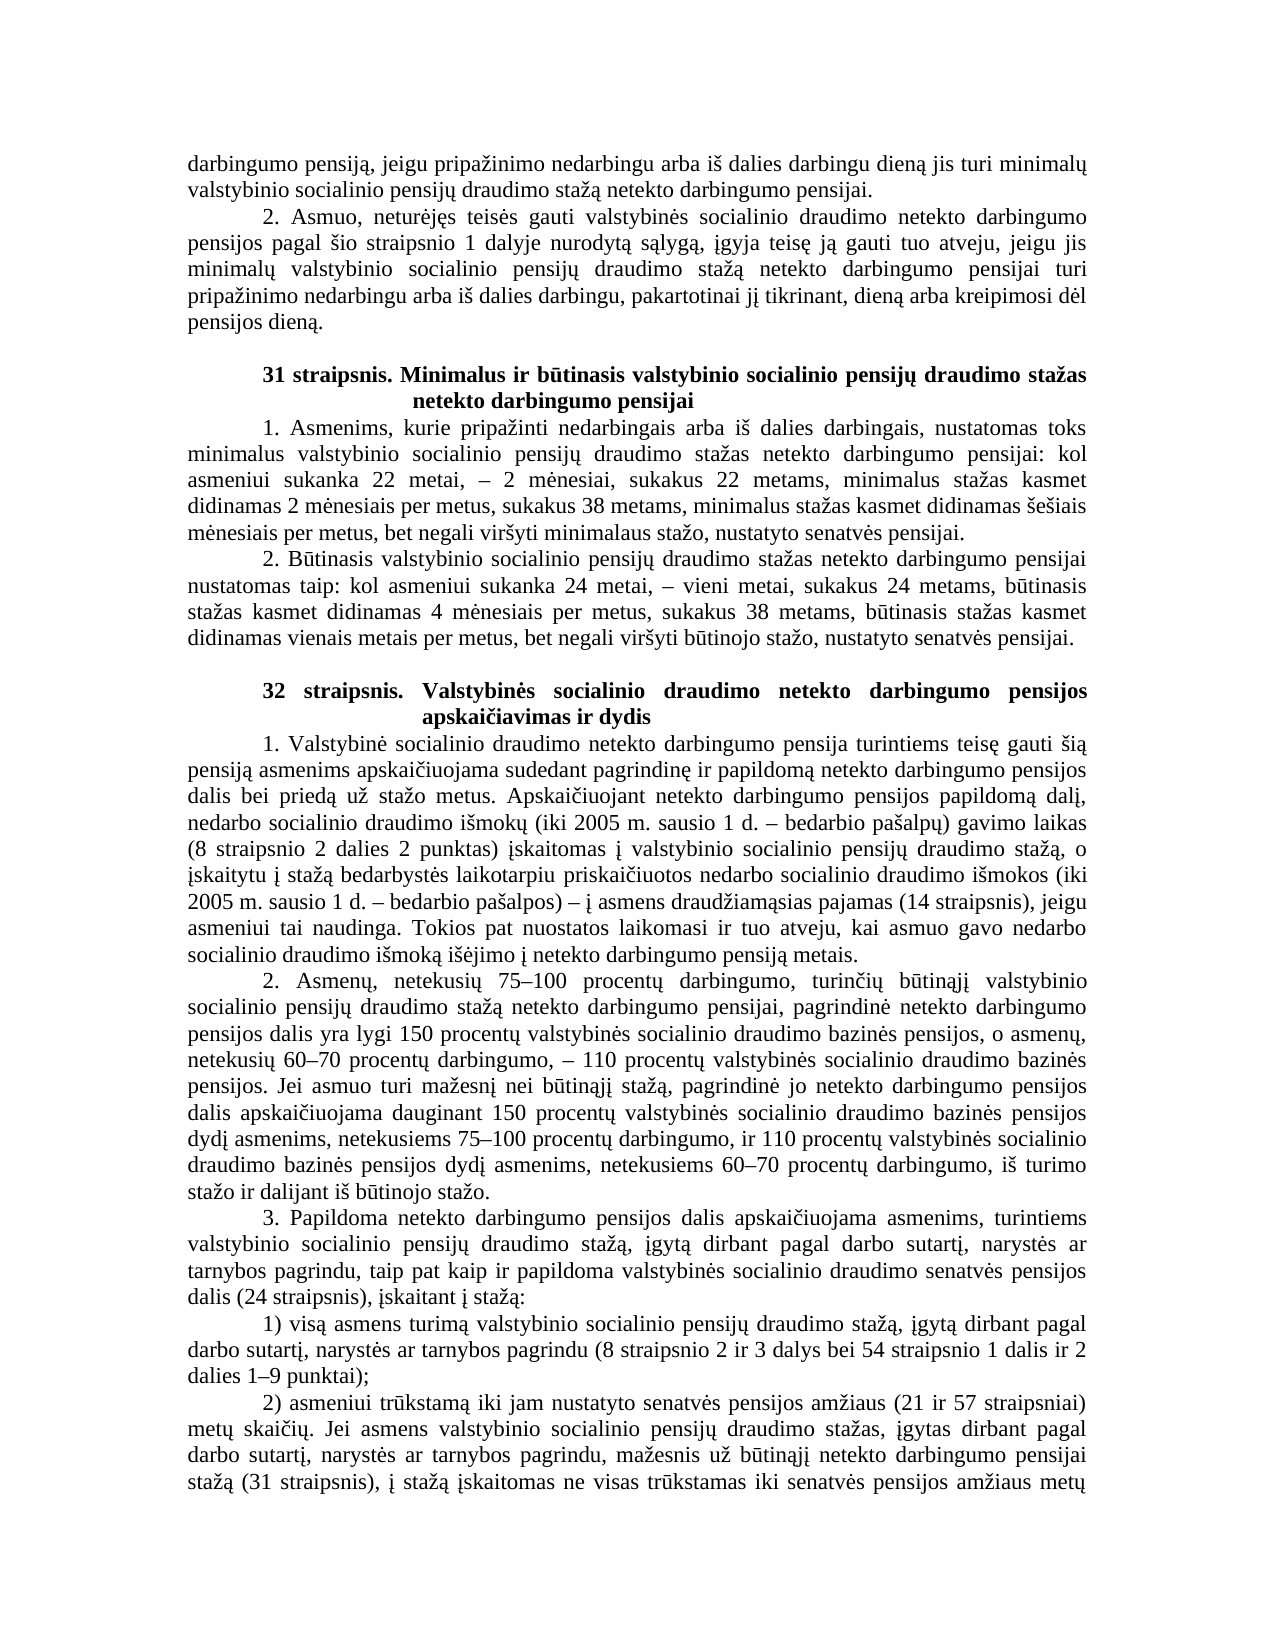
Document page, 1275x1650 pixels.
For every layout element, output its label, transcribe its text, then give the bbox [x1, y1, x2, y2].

text 2. Asmuo, neturėjęs teisės gauti valstybinės socialinio draudimo netekto darbingumo pensijos pagal šio straipsnio 1 dalyje nurodytą sąlygą, įgyja teisę ją gauti tuo atveju, jeigu jis minimalų valstybinio socialinio pensijų draudimo stažą netekto darbingumo pensijai turi pripažinimo nedarbingu arba iš dalies darbingu, pakartotinai jį tikrinant, dieną arba kreipimosi dėl pensijos dieną. [187, 203, 1088, 334]
text 1. Asmenims, kurie pripažinti nedarbingais arba iš dalies darbingais, nustatomas toks minimalus valstybinio socialinio pensijų draudimo stažas netekto darbingumo pensijai: kol asmeniui sukanka 22 metai, – 2 mėnesiai, sukakus 22 metams, minimalus stažas kasmet didinamas 2 mėnesiais per metus, sukakus 38 metams, minimalus stažas kasmet didinamas šešiais mėnesiais per metus, bet negali viršyti minimalaus stažo, nustatyto senatvės pensijai. [187, 413, 1088, 545]
text 31 straipsnis. Minimalus ir būtinasis valstybinio socialinio pensijų draudimo stažas netekto darbingumo pensijai [262, 361, 1088, 413]
text 2. Asmenų, netekusių 75–100 procentų darbingumo, turinčių būtinąjį valstybinio socialinio pensijų draudimo stažą netekto darbingumo pensijai, pagrindinė netekto darbingumo pensijos dalis yra lygi 150 procentų valstybinės socialinio draudimo bazinės pensijos, o asmenų, netekusių 60–70 procentų darbingumo, – 110 procentų valstybinės socialinio draudimo bazinės pensijos. Jei asmuo turi mažesnį nei būtinąjį stažą, pagrindinė jo netekto darbingumo pensijos dalis apskaičiuojama dauginant 150 procentų valstybinės socialinio draudimo bazinės pensijos dydį asmenims, netekusiems 75–100 procentų darbingumo, ir 110 procentų valstybinės socialinio draudimo bazinės pensijos dydį asmenims, netekusiems 60–70 procentų darbingumo, iš turimo stažo ir dalijant iš būtinojo stažo. [187, 967, 1088, 1204]
text 2. Būtinasis valstybinio socialinio pensijų draudimo stažas netekto darbingumo pensijai nustatomas taip: kol asmeniui sukanka 24 metai, – vieni metai, sukakus 24 metams, būtinasis stažas kasmet didinamas 4 mėnesiais per metus, sukakus 38 metams, būtinasis stažas kasmet didinamas vienais metais per metus, bet negali viršyti būtinojo stažo, nustatyto senatvės pensijai. [187, 545, 1088, 651]
text 1) visą asmens turimą valstybinio socialinio pensijų draudimo stažą, įgytą dirbant pagal darbo sutartį, narystės ar tarnybos pagrindu (8 straipsnio 2 ir 3 dalys bei 54 straipsnio 1 dalis ir 2 dalies 1–9 punktai); [187, 1309, 1088, 1389]
text 1. Valstybinė socialinio draudimo netekto darbingumo pensija turintiems teisę gauti šią pensiją asmenims apskaičiuojama sudedant pagrindinę ir papildomą netekto darbingumo pensijos dalis bei priedą už stažo metus. Apskaičiuojant netekto darbingumo pensijos papildomą dalį, nedarbo socialinio draudimo išmokų (iki 2005 m. sausio 1 d. – bedarbio pašalpų) gavimo laikas (8 straipsnio 2 dalies 2 punktas) įskaitomas į valstybinio socialinio pensijų draudimo stažą, o įskaitytu į stažą bedarbystės laikotarpiu priskaičiuotos nedarbo socialinio draudimo išmokos (iki 2005 m. sausio 1 d. – bedarbio pašalpos) – į asmens draudžiamąsias pajamas (14 straipsnis), jeigu asmeniui tai naudinga. Tokios pat nuostatos laikomasi ir tuo atveju, kai asmuo gavo nedarbo socialinio draudimo išmoką išėjimo į netekto darbingumo pensiją metais. [187, 730, 1088, 967]
text 2) asmeniui trūkstamą iki jam nustatyto senatvės pensijos amžiaus (21 ir 57 straipsniai) metų skaičių. Jei asmens valstybinio socialinio pensijų draudimo stažas, įgytas dirbant pagal darbo sutartį, narystės ar tarnybos pagrindu, mažesnis už būtinąjį netekto darbingumo pensijai stažą (31 straipsnis), į stažą įskaitomas ne visas trūkstamas iki senatvės pensijos amžiaus metų [187, 1389, 1088, 1494]
text 3. Papildoma netekto darbingumo pensijos dalis apskaičiuojama asmenims, turintiems valstybinio socialinio pensijų draudimo stažą, įgytą dirbant pagal darbo sutartį, narystės ar tarnybos pagrindu, taip pat kaip ir papildoma valstybinės socialinio draudimo senatvės pensijos dalis (24 straipsnis), įskaitant į stažą: [187, 1204, 1088, 1309]
text 32 straipsnis. Valstybinės socialinio draudimo netekto darbingumo pensijos apskaičiavimas ir dydis [262, 677, 1088, 730]
text darbingumo pensiją, jeigu pripažinimo nedarbingu arba iš dalies darbingu dieną jis turi minimalų valstybinio socialinio pensijų draudimo stažą netekto darbingumo pensijai. [187, 150, 1088, 203]
